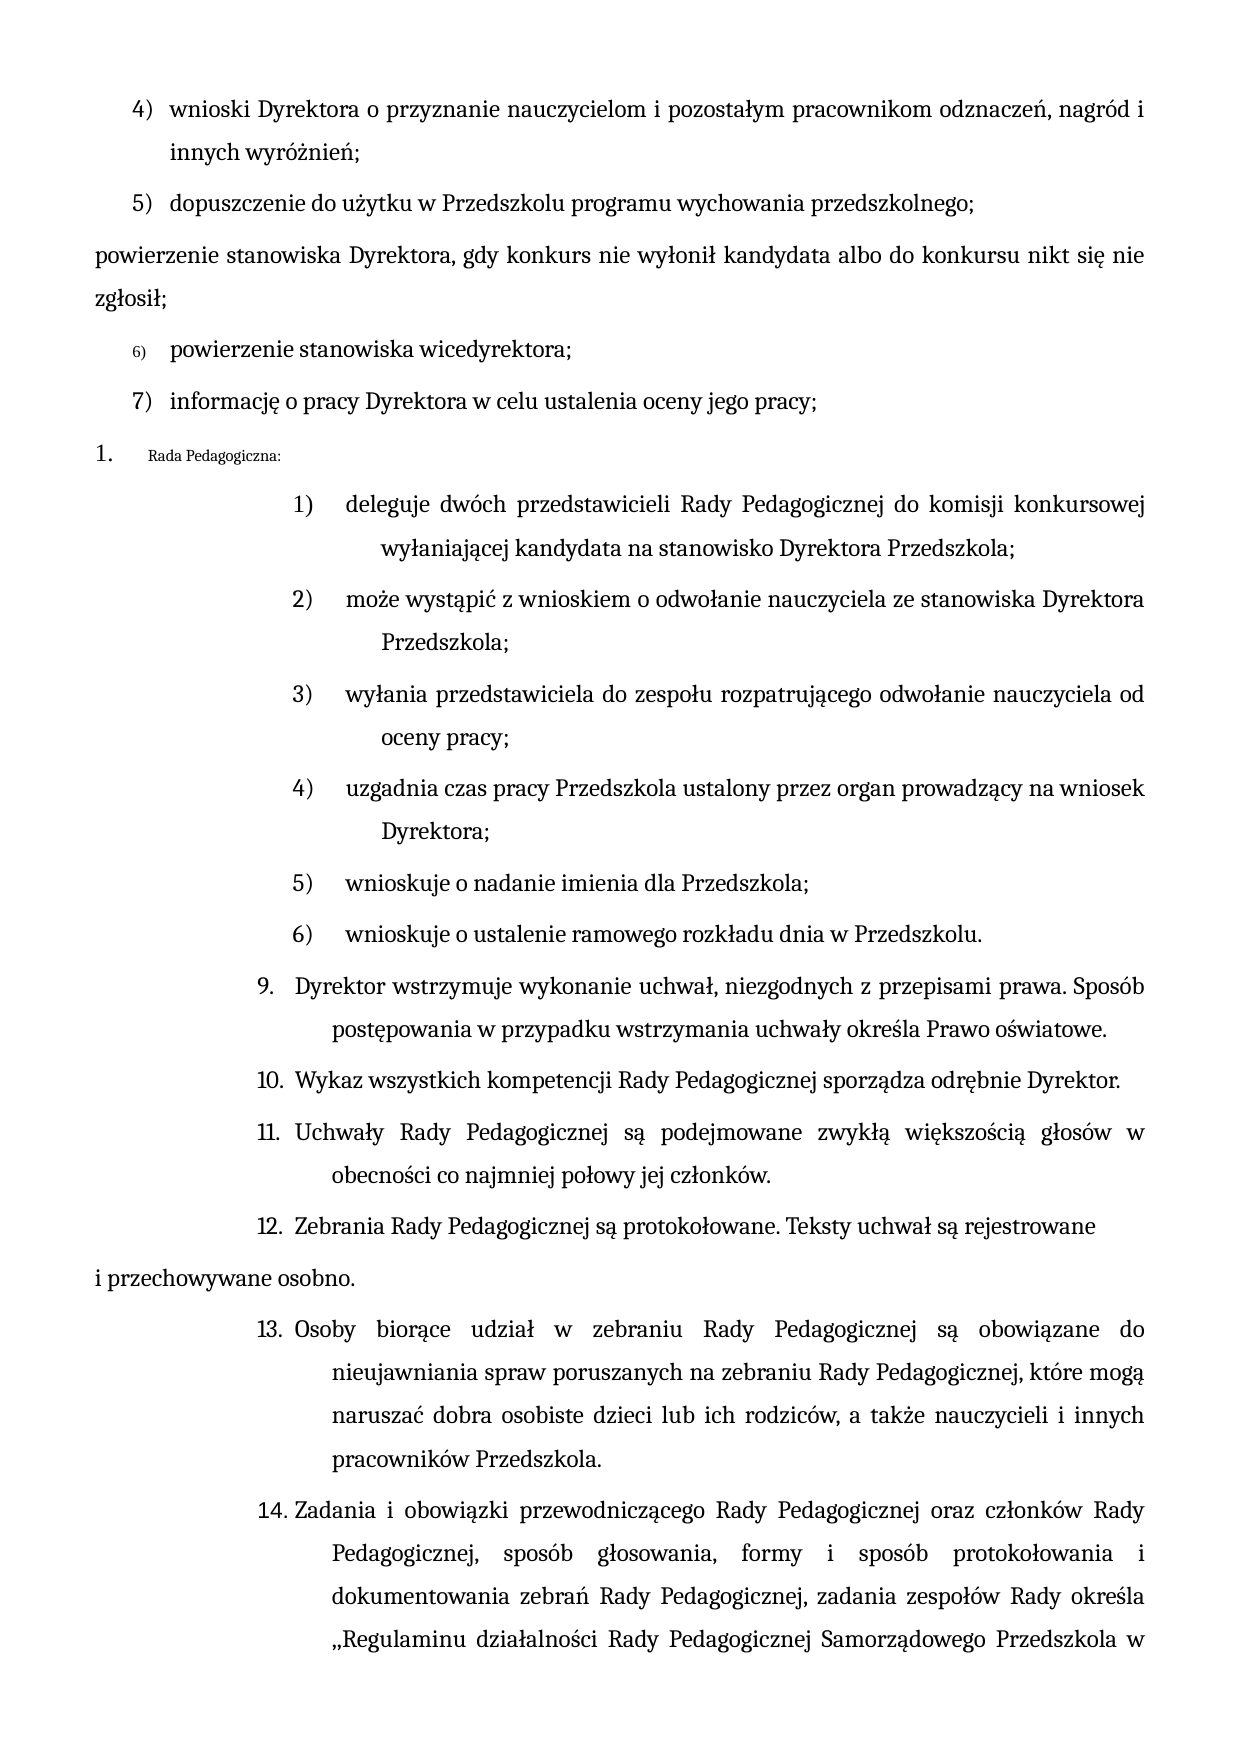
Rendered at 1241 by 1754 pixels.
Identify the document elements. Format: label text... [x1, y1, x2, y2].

list Uchwały Rady Pedagogicznej są podejmowane zwykłą większością głosów w obecności co najmniej połowy jej członków. [257, 1118, 1146, 1189]
list Zebrania Rady Pedagogicznej są protokołowane. Teksty uchwał są rejestrowane [257, 1212, 1146, 1241]
list wnioskuje o nadanie imienia dla Przedszkola; [292, 869, 1146, 897]
text i przechowywane osobno. [94, 1264, 1146, 1292]
list Zadania i obowiązki przewodniczącego Rady Pedagogicznej oraz członków Rady Pedagogicznej, sposób głosowania, formy i sposób protokołowania i dokumentowania zebrań Rady Pedagogicznej, zadania zespołów Rady określa ,,Regulaminu działalności Rady Pedagogicznej Samorządowego Przedszkola w [257, 1496, 1146, 1654]
list Osoby biorące udział w zebraniu Rady Pedagogicznej są obowiązane do nieujawniania spraw poruszanych na zebraniu Rady Pedagogicznej, które mogą naruszać dobra osobiste dzieci lub ich rodziców, a także nauczycieli i innych pracowników Przedszkola. [257, 1315, 1146, 1473]
list wnioskuje o ustalenie ramowego rozkładu dnia w Przedszkolu. [292, 920, 1146, 949]
list wnioski Dyrektora o przyznanie nauczycielom i pozostałym pracownikom odznaczeń, nagród i innych wyróżnień; [132, 94, 1146, 166]
list uzgadnia czas pracy Przedszkola ustalony przez organ prowadzący na wniosek Dyrektora; [292, 774, 1146, 846]
text powierzenie stanowiska Dyrektora, gdy konkurs nie wyłonił kandydata albo do konkursu nikt się nie zgłosił; [94, 241, 1146, 312]
list wyłania przedstawiciela do zespołu rozpatrującego odwołanie nauczyciela od oceny pracy; [292, 679, 1146, 751]
list dopuszczenie do użytku w Przedszkolu programu wychowania przedszkolnego; [132, 189, 1146, 218]
list Rada Pedagogiczna: [94, 438, 1146, 467]
list deleguje dwóch przedstawicieli Rady Pedagogicznej do komisji konkursowej wyłaniającej kandydata na stanowisko Dyrektora Przedszkola; [292, 489, 1146, 562]
list informację o pracy Dyrektora w celu ustalenia oceny jego pracy; [132, 387, 1146, 415]
list Wykaz wszystkich kompetencji Rady Pedagogicznej sporządza odrębnie Dyrektor. [257, 1066, 1146, 1095]
list Dyrektor wstrzymuje wykonanie uchwał, niezgodnych z przepisami prawa. Sposób postępowania w przypadku wstrzymania uchwały określa Prawo oświatowe. [257, 972, 1146, 1043]
list powierzenie stanowiska wicedyrektora; [132, 335, 1146, 364]
list może wystąpić z wnioskiem o odwołanie nauczyciela ze stanowiska Dyrektora Przedszkola; [292, 585, 1146, 657]
